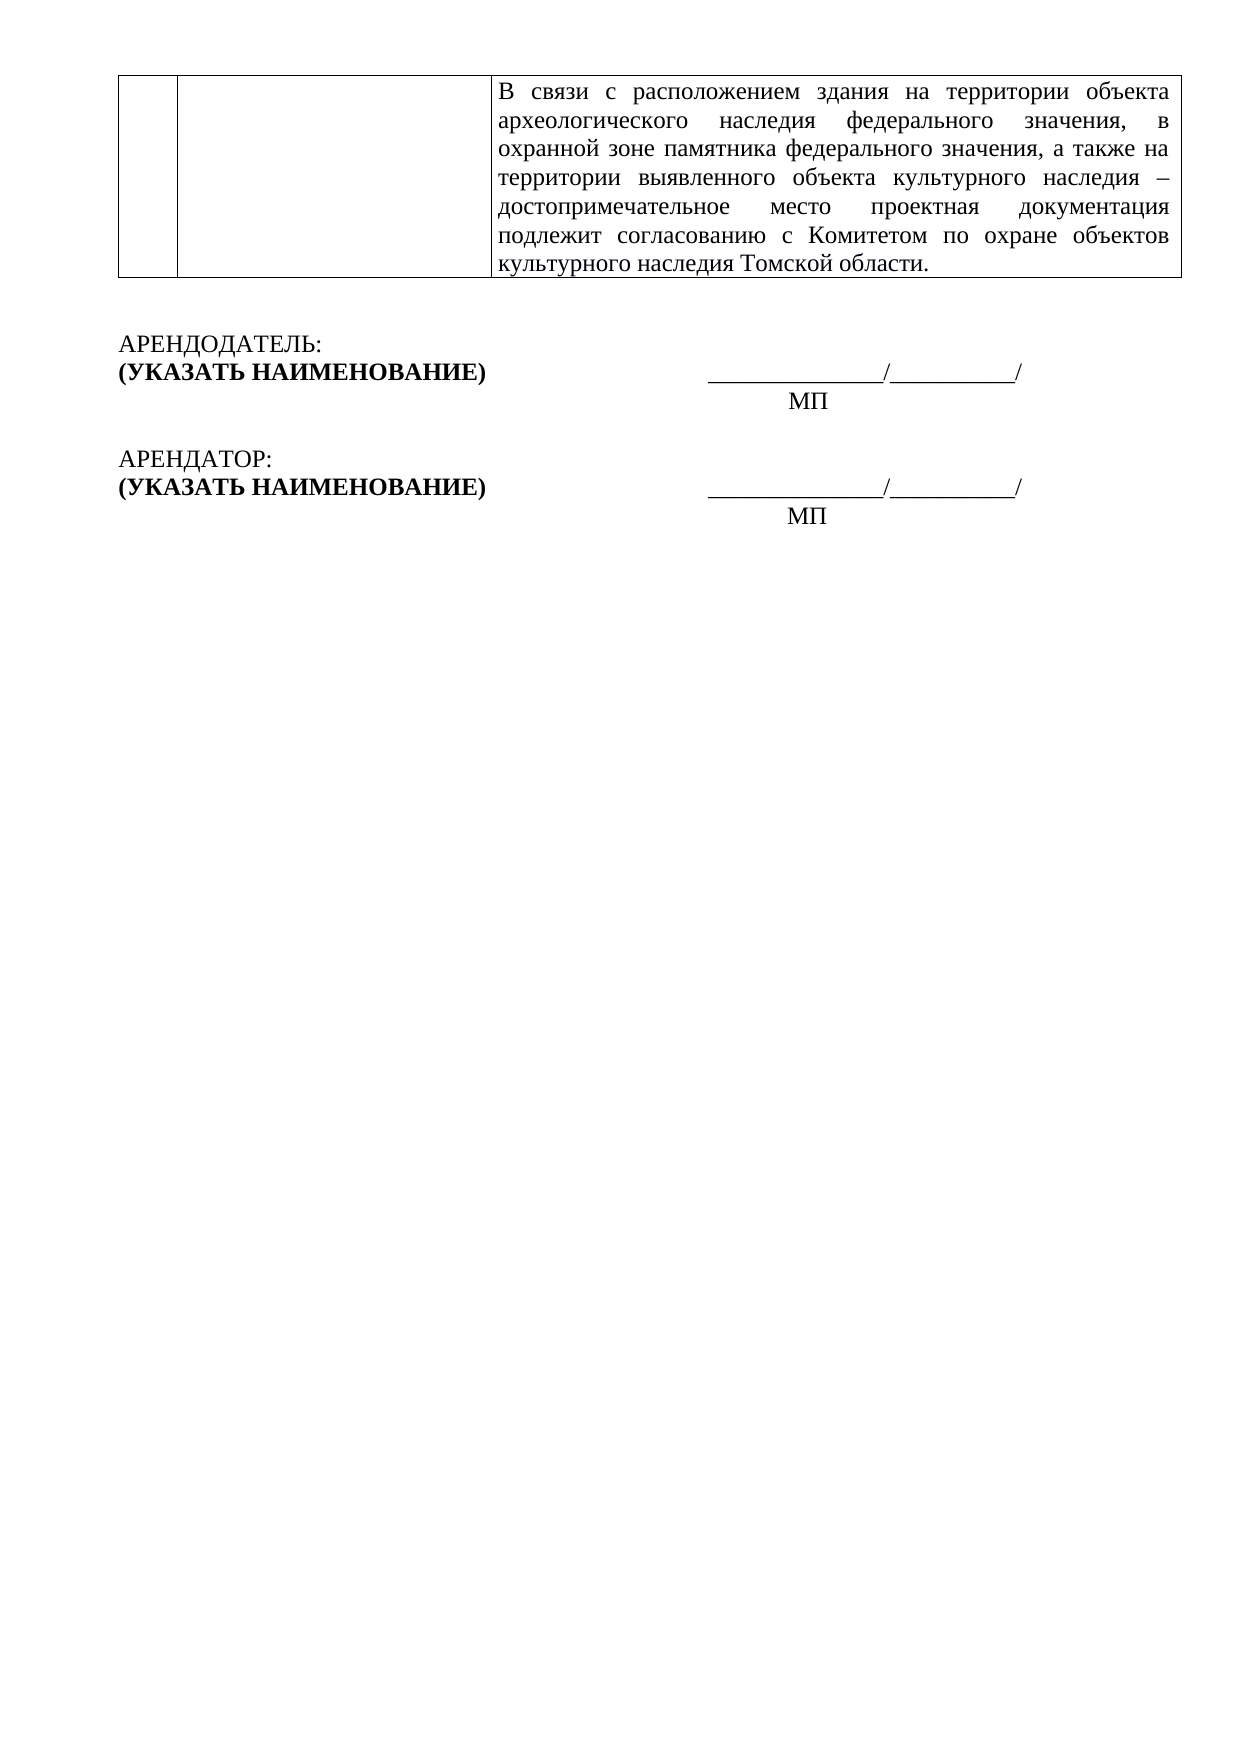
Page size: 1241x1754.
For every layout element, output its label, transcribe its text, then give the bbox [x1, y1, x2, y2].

text (УКАЗАТЬ НАИМЕНОВАНИЕ) ______________/__________/ [118, 357, 1181, 386]
table_cell [178, 76, 491, 277]
text МП [118, 386, 1181, 415]
text (УКАЗАТЬ НАИМЕНОВАНИЕ) ______________/__________/ [118, 472, 1181, 501]
table_cell [119, 76, 177, 277]
table_cell В связи с расположением здания на территории объекта археологического наследия федерального значения, в охранной зоне памятника федерального значения, а также на территории выявленного объекта культурного наследия – достопримечательное место проектная документация подлежит согласованию с Комитетом по охране объектов культурного наследия Томской области. [492, 76, 1181, 277]
text АРЕНДОДАТЕЛЬ: [118, 329, 1181, 357]
text МП [118, 501, 1181, 530]
text АРЕНДАТОР: [118, 444, 1181, 472]
